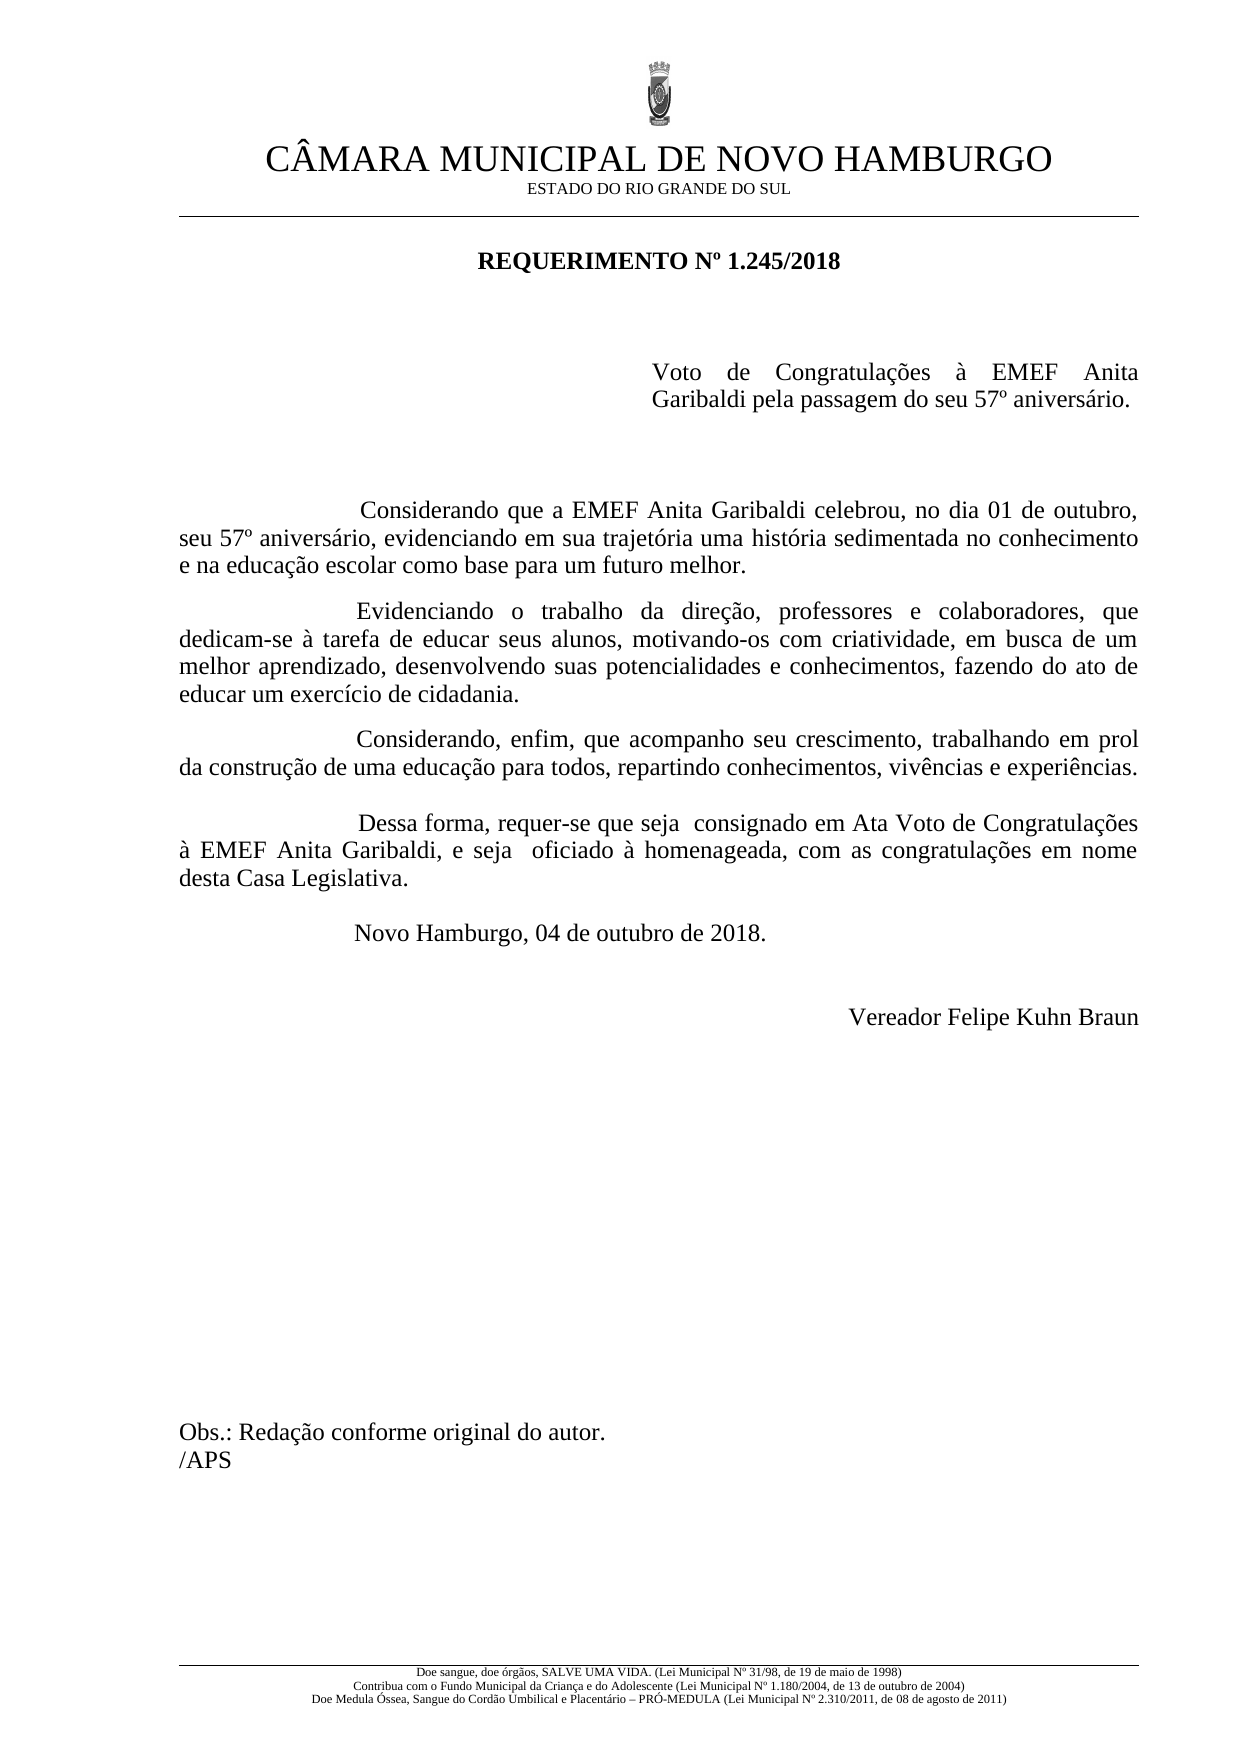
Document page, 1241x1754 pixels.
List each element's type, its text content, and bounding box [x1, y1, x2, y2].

text REQUERIMENTO Nº 1.245/2018 [179, 247, 1139, 274]
text Considerando, enfim, que acompanho seu crescimento, trabalhando em prol da construção de uma educação para todos, repartindo conhecimentos, vivências e experiências. [179, 726, 1139, 781]
text Dessa forma, requer-se que seja consignado em Ata Voto de Congratulações à EMEF Anita Garibaldi, e seja oficiado à homenageada, com as congratulações em nome desta Casa Legislativa. [179, 809, 1139, 892]
list Novo Hamburgo, 04 de outubro de 2018. [179, 919, 1139, 947]
text Voto de Congratulações à EMEF Anita Garibaldi pela passagem do seu 57º aniversário. [652, 358, 1139, 413]
text Obs.: Redação conforme original do autor. [179, 1418, 1139, 1446]
text Considerando que a EMEF Anita Garibaldi celebrou, no dia 01 de outubro, seu 57º aniversário, evidenciando em sua trajetória uma história sedimentada no conhecimento e na educação escolar como base para um futuro melhor. [179, 496, 1139, 579]
text /APS [179, 1446, 1139, 1474]
text Vereador Felipe Kuhn Braun [179, 1003, 1139, 1030]
text Evidenciando o trabalho da direção, professores e colaboradores, que dedicam-se à tarefa de educar seus alunos, motivando-os com criatividade, em busca de um melhor aprendizado, desenvolvendo suas potencialidades e conhecimentos, fazendo do ato de educar um exercício de cidadania. [179, 597, 1139, 708]
